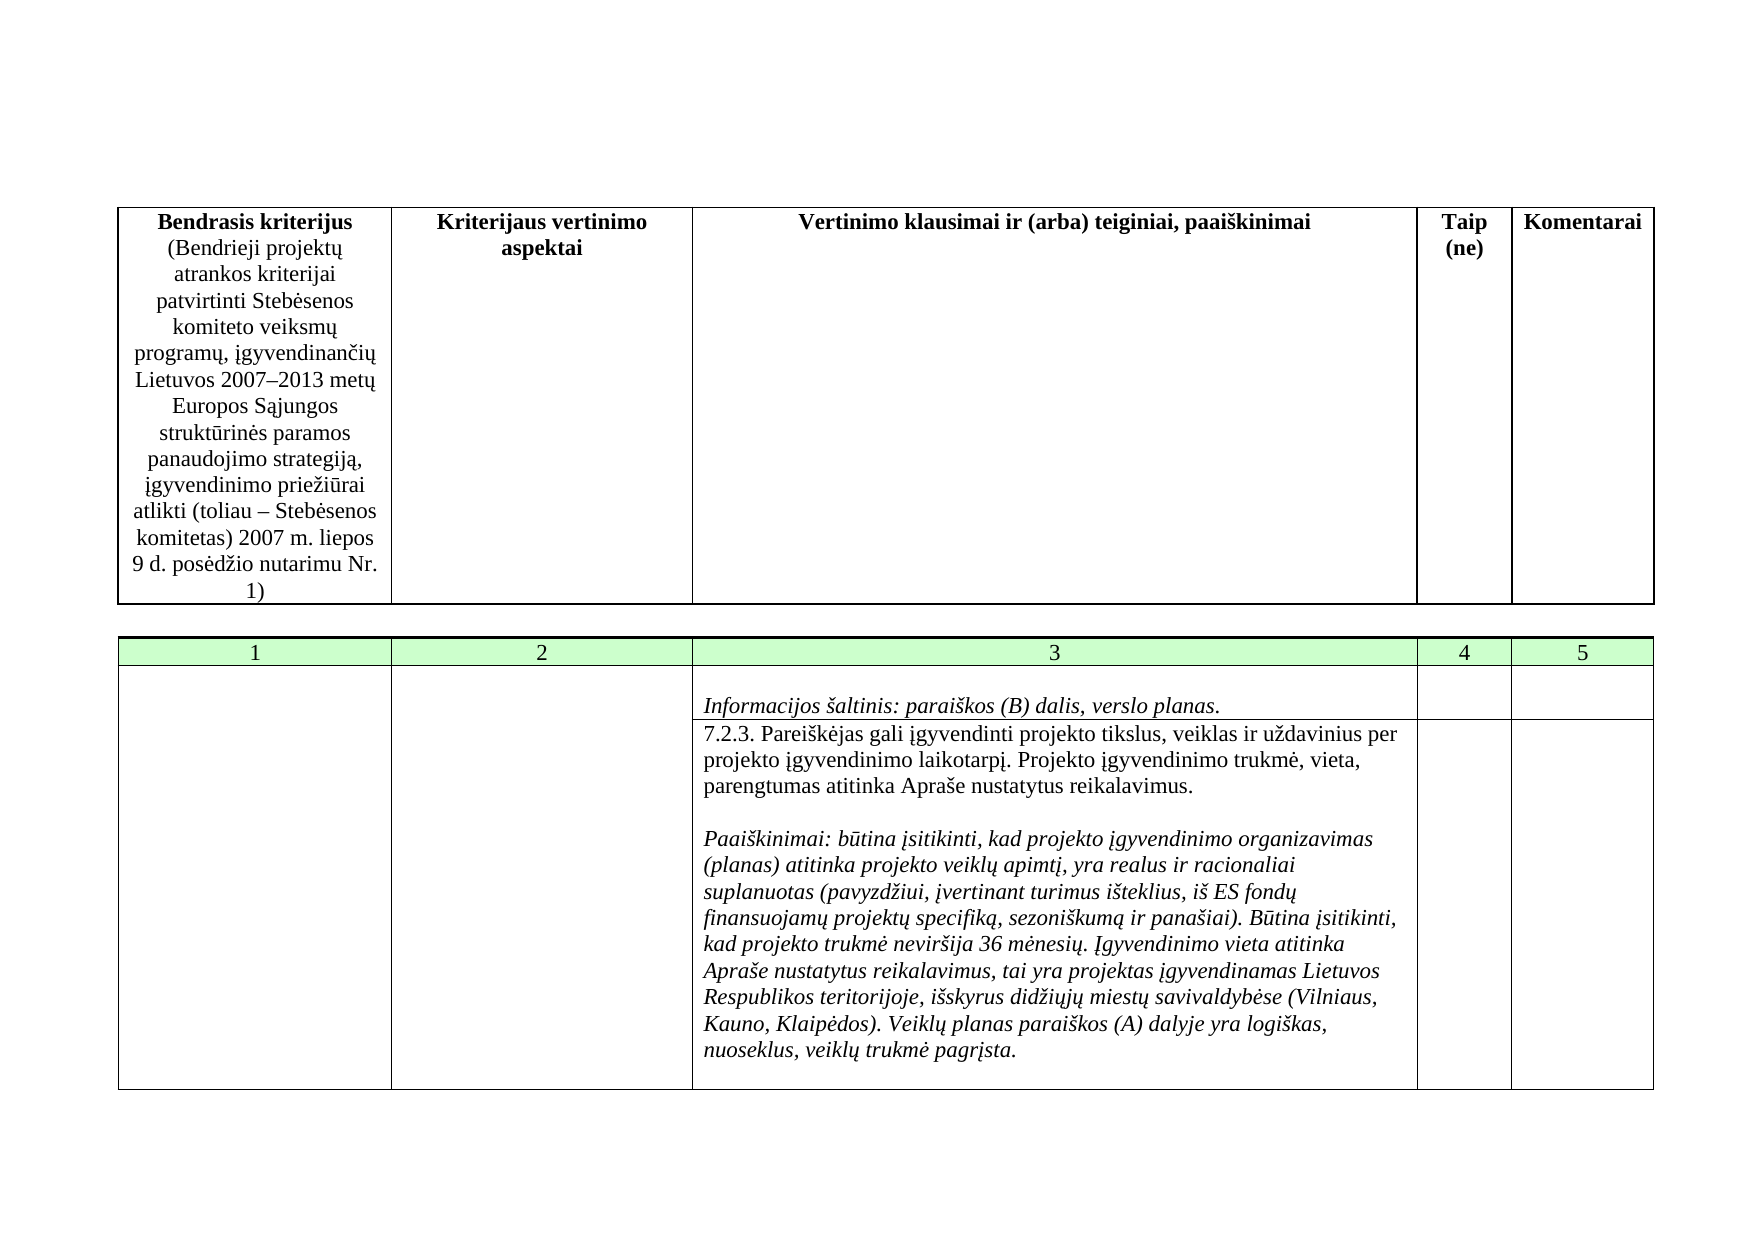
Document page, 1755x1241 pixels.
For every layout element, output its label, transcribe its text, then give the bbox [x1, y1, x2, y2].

table_cell [1512, 666, 1653, 719]
table_cell [1418, 720, 1511, 1089]
table_cell 2 [392, 639, 692, 665]
table_cell [119, 666, 391, 1089]
table_cell [392, 605, 692, 636]
table_cell [1417, 605, 1512, 636]
table_cell [1418, 666, 1511, 719]
table_header Taip (ne) [1418, 208, 1511, 603]
table_cell [692, 605, 1417, 636]
table_cell 5 [1512, 639, 1653, 665]
table_header Kriterijaus vertinimo aspektai [392, 208, 692, 603]
table_header Komentarai [1513, 208, 1653, 603]
table_cell [392, 666, 692, 1089]
table_cell Informacijos šaltinis: paraiškos (B) dalis, verslo planas. [693, 666, 1417, 719]
table_cell [1512, 720, 1653, 1089]
table_header Bendrasis kriterijus (Bendrieji projektų atrankos kriterijai patvirtinti Stebėsenos komiteto veiksmų programų, įgyvendinančių Lietuvos 2007–2013 metų Europos Sąjungos struktūrinės paramos panaudojimo strategiją, įgyvendinimo priežiūrai atlikti (toliau – Stebėsenos komitetas) 2007 m. liepos 9 d. posėdžio nutarimu Nr. 1) [119, 208, 391, 603]
table_cell 7.2.3. Pareiškėjas gali įgyvendinti projekto tikslus, veiklas ir uždavinius per projekto įgyvendinimo laikotarpį. Projekto įgyvendinimo trukmė, vieta, parengtumas atitinka Apraše nustatytus reikalavimus. Paaiškinimai: būtina įsitikinti, kad projekto įgyvendinimo organizavimas (planas) atitinka projekto veiklų apimtį, yra realus ir racionaliai suplanuotas (pavyzdžiui, įvertinant turimus išteklius, iš ES fondų finansuojamų projektų specifiką, sezoniškumą ir panašiai). Būtina įsitikinti, kad projekto trukmė neviršija 36 mėnesių. Įgyvendinimo vieta atitinka Apraše nustatytus reikalavimus, tai yra projektas įgyvendinamas Lietuvos Respublikos teritorijoje, išskyrus didžiųjų miestų savivaldybėse (Vilniaus, Kauno, Klaipėdos). Veiklų planas paraiškos (A) dalyje yra logiškas, nuoseklus, veiklų trukmė pagrįsta. [693, 720, 1417, 1089]
table_cell 3 [693, 639, 1417, 665]
table_cell 4 [1418, 639, 1511, 665]
table_header Vertinimo klausimai ir (arba) teiginiai, paaiškinimai [693, 208, 1416, 603]
table_cell 1 [119, 639, 391, 665]
table_cell [1512, 605, 1653, 636]
table_cell [118, 605, 392, 636]
